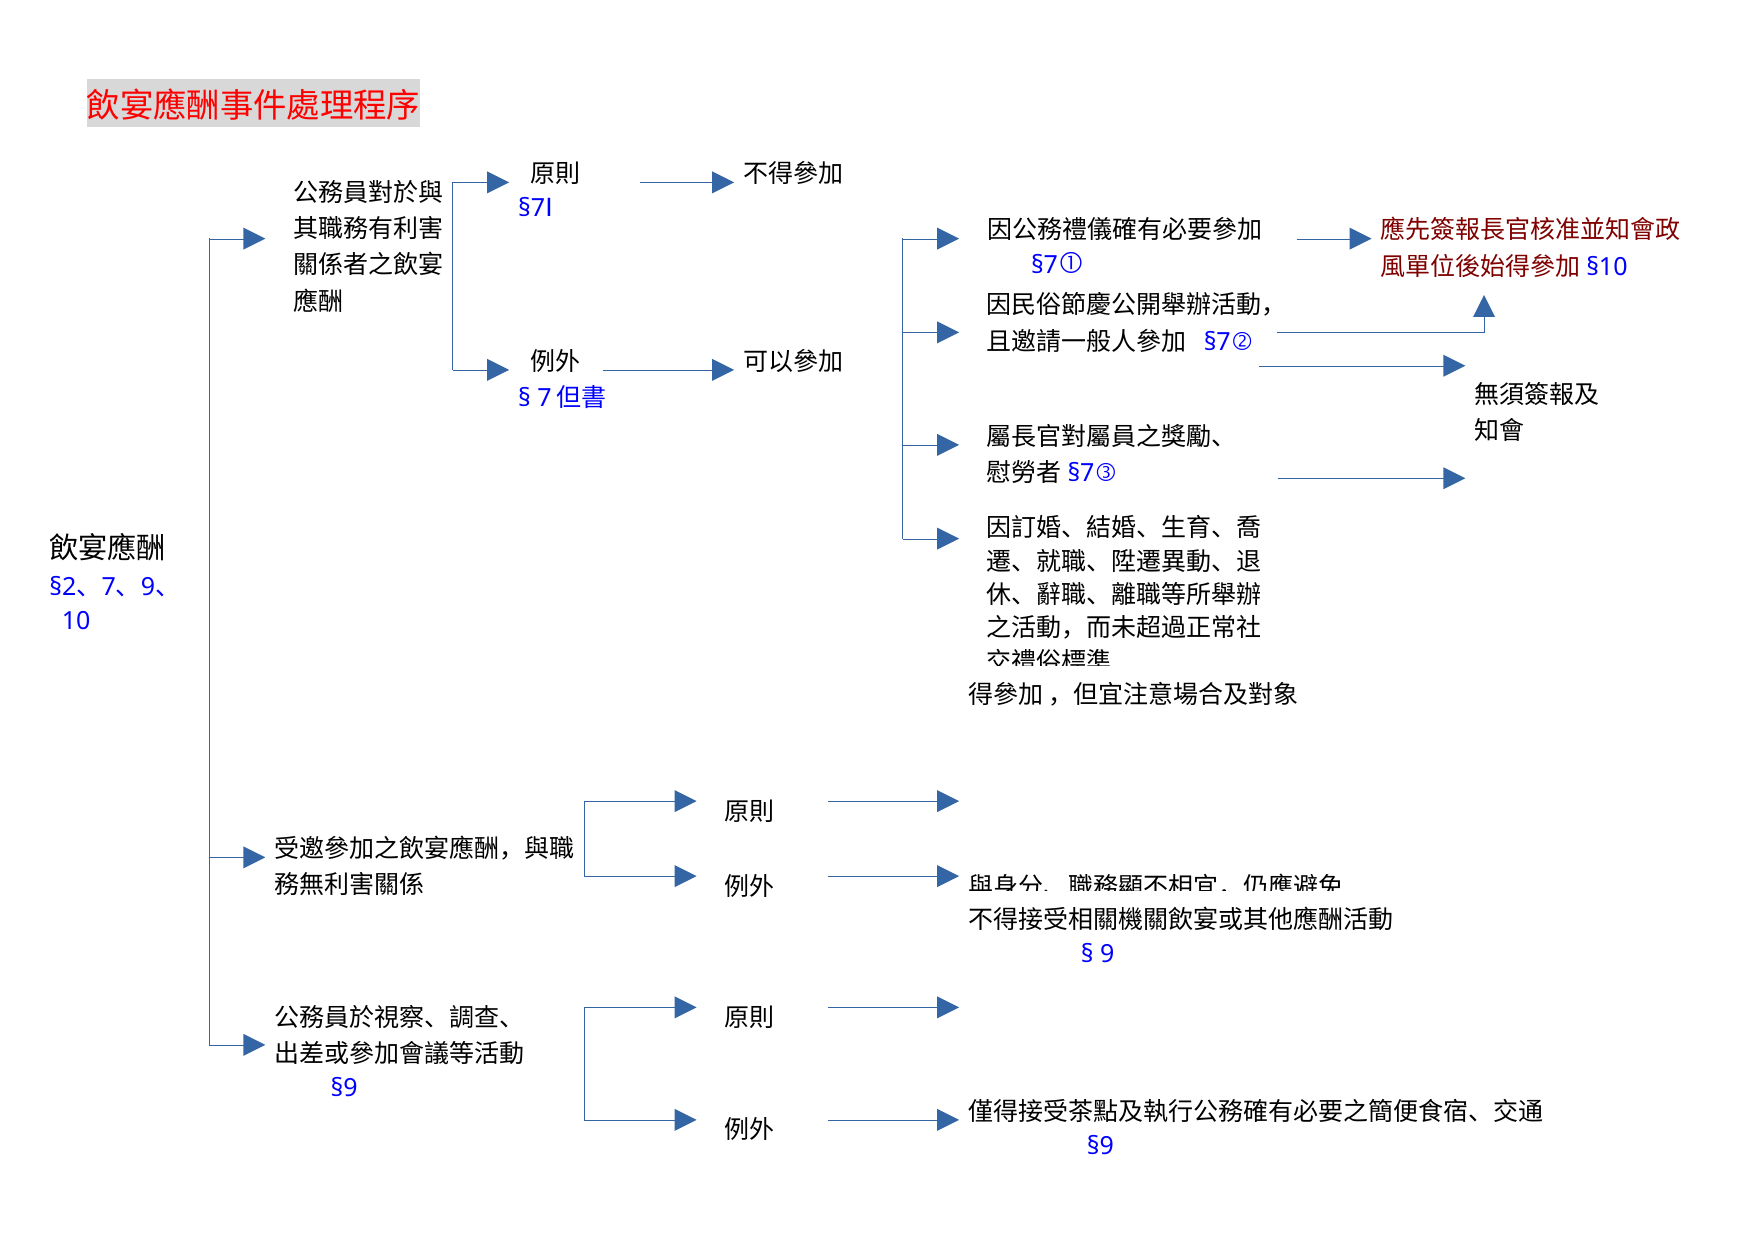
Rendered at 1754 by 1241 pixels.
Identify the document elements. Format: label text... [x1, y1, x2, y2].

text §7Ⅰ [518, 190, 650, 224]
text 原則 [724, 997, 800, 1034]
text 可以參加 [743, 341, 875, 377]
text §7 [987, 246, 1288, 280]
text 原則 [724, 791, 800, 827]
text 屬長官對屬員之獎勵、慰勞者 §7 [987, 416, 1231, 489]
text 受邀參加之飲宴應酬，與職務無利害關係 [274, 829, 575, 901]
text 因訂婚、結婚、生育、喬遷、就職、陞遷異動、退休、辭職、離職等所舉辦之活動，而未超過正常社交禮俗標準 §7 [987, 510, 1269, 666]
text 得參加 ，但宜注意場合及對象 [968, 674, 1325, 711]
text 飲宴應酬 [49, 529, 181, 566]
text 應先簽報長官核准並知會政風單位後始得參加 §10 [1380, 210, 1681, 282]
text 例外 [518, 341, 631, 377]
text §9 [274, 1070, 538, 1104]
text 公務員於視察、調查、 [274, 997, 538, 1034]
text § 9 [968, 936, 1531, 970]
text 因公務禮儀確有必要參加 [987, 210, 1288, 246]
text 不得參加 [743, 154, 856, 190]
text 例外 [724, 866, 800, 902]
text §9 [968, 1127, 1644, 1162]
text 原則 [518, 154, 650, 190]
text 僅得接受茶點及執行公務確有必要之簡便食宿、交通 [968, 1091, 1644, 1127]
text 與身分、職務顯不相宜，仍應避免 [968, 866, 1344, 891]
text 例外 [724, 1110, 800, 1146]
text 因民俗節慶公開舉辦活動，且邀請一般人參加 §7 [987, 285, 1269, 357]
text 無須簽報及知會 [1474, 374, 1606, 447]
text 飲宴應酬事件處理程序 [87, 79, 463, 127]
text 出差或參加會議等活動 [274, 1034, 538, 1070]
text §2、7、9、 10 [49, 566, 181, 637]
text § 7但書 [518, 377, 631, 414]
text 不得接受相關機關飲宴或其他應酬活動 [968, 899, 1531, 936]
text 公務員對於與其職務有利害關係者之飲宴應酬 [293, 172, 444, 317]
text § 7 [274, 901, 575, 905]
